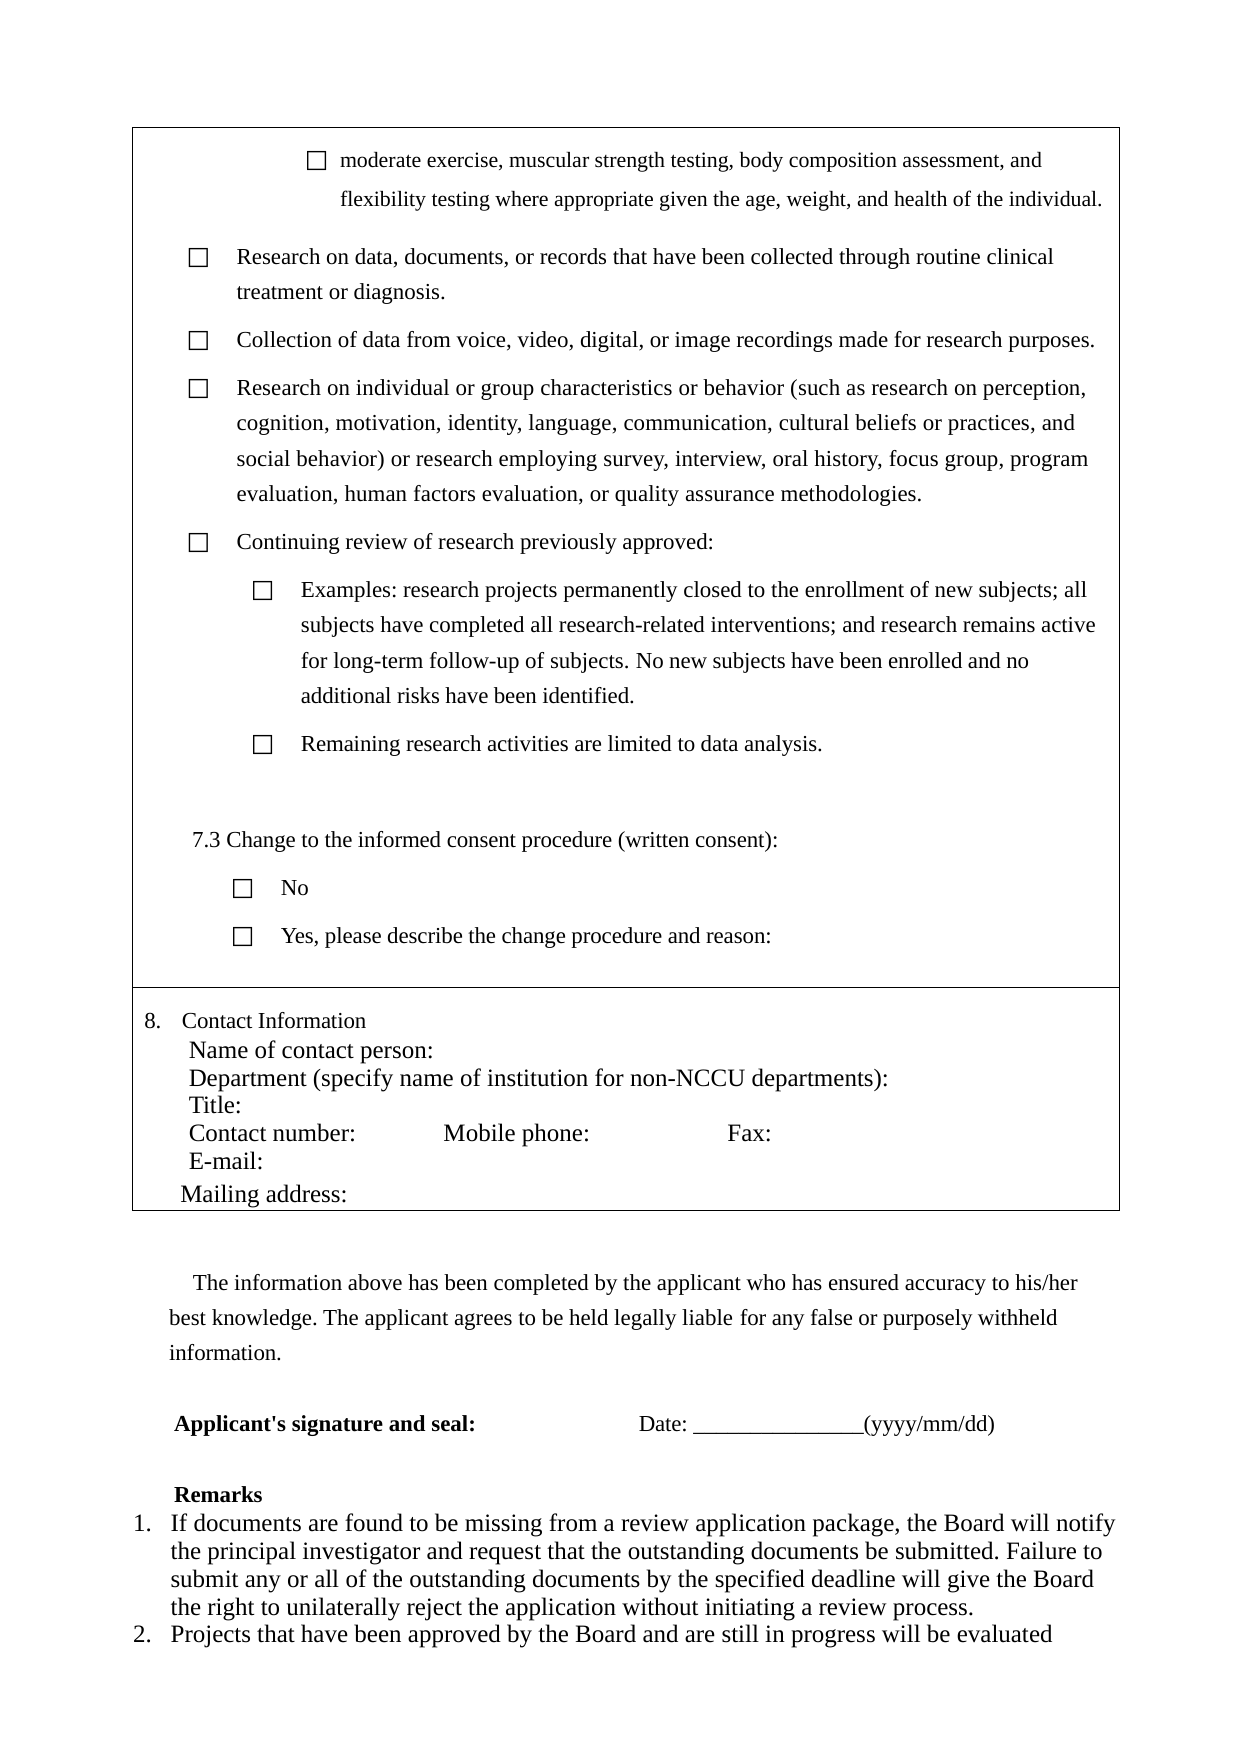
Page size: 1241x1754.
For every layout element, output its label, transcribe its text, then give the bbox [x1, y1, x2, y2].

list Projects that have been approved by the Board and are still in progress will be evaluated [133, 1620, 1117, 1648]
text Remarks [169, 1474, 1107, 1509]
list If documents are found to be missing from a review application package, the Board will notify the principal investigator and request that the outstanding documents be submitted. Failure to submit any or all of the outstanding documents by the specified deadline will give the Board the right to unilaterally reject the application without initiating a review process. [133, 1509, 1117, 1620]
text The information above has been completed by the applicant who has ensured accuracy to his/her best knowledge. The applicant agrees to be held legally liable for any false or purposely withheld information. [169, 1262, 1107, 1368]
table_cell Contact Information Name of contact person: Department (specify name of institution for non-NCCU departments): Title: Contact number: Mobile phone: Fax: E-mail: Mailing address: [133, 988, 1119, 1210]
text Applicant's signature and seal: Date: _______________(yyyy/mm/dd) [169, 1403, 1107, 1439]
table_cell Criteria for expedited review: 7.1 Does the project involve any of the elements that are barred from expedited review by the Ministry of Health and Welfare of the Republic of China. Yes No □ □ Biomedical research as defined under the Human Biobank Management Act. □ □ Research using medical records of human immunodeficiency virus (HIV) positive patients. □ □ Research using information that can be used to identify or have an impact on test subjects' employment, insurance, finance and social relations. □ □ Research that may lead to discrimination against certain individuals or groups. Projects involving any of the above are not appropriate for expedited review and shall be subjected to full-board review. 7.2 Research that does not use any drug or invasive procedure or treatment, involves minimal risk and fulfills any one or more of the following criteria shall be eligible for expedited review. Please complete (check) the expedited review application form and submit it along with the appropriate application documents to the Board. Collection of blood samples by finger stick, heel stick, ear stick, or venipuncture as follows: from healthy, nonpregnant adults who weigh at least 50 kg, the amounts drawn may not exceed 20 ml each time or 320 ml within an 8-week period and collection may not occur more frequently than 2 times per week. Prospective collection of biological specimens for research purposes by noninvasive means; examples include: hair and nail clippings collected in a nondisfiguring manner; permanent teeth if extracted for necessary treatment purposes; excreta and external secretions (including sweat); uncannulated saliva collected either in an unstimulated fashion or stimulated by chewing gumbase, wax or using citric acid; subgingival dental plaque and calculus, provided the collection procedure is not more invasive than routine prophylactic scaling of the teeth; mucosal and skin cells collected by means of buccal scraping or mouth washings; sputum collected after steam inhalation; and collection of data through noninvasive procedures (not involving general anesthesia or sedation) employed in clinical practice, excluding procedures involving x-rays or microwaves. All medical devices (including indications) employed must be approved by the central competent health authority; examples include: physical sensors that are applied either to the surface of the body or at a distance and do not involve input of significant amounts of energy into the subject or invasion of the subject's privacy; weighing or testing sensory acuity; magnetic resonance imaging; electrocardiography, electroencephalography, thermography, detection of naturally occurring radioactivity, electroretinography, ultrasound, diagnostic infrared imaging, doppler blood flow, and echocardiography; and moderate exercise, muscular strength testing, body composition assessment, and flexibility testing where appropriate given the age, weight, and health of the individual. Research on data, documents, or records that have been collected through routine clinical treatment or diagnosis. Collection of data from voice, video, digital, or image recordings made for research purposes. Research on individual or group characteristics or behavior (such as research on perception, cognition, motivation, identity, language, communication, cultural beliefs or practices, and social behavior) or research employing survey, interview, oral history, focus group, program evaluation, human factors evaluation, or quality assurance methodologies. Continuing review of research previously approved: Examples: research projects permanently closed to the enrollment of new subjects; all subjects have completed all research-related interventions; and research remains active for long-term follow-up of subjects. No new subjects have been enrolled and no additional risks have been identified. Remaining research activities are limited to data analysis. 7.3 Change to the informed consent procedure (written consent): No Yes, please describe the change procedure and reason: [133, 128, 1119, 987]
